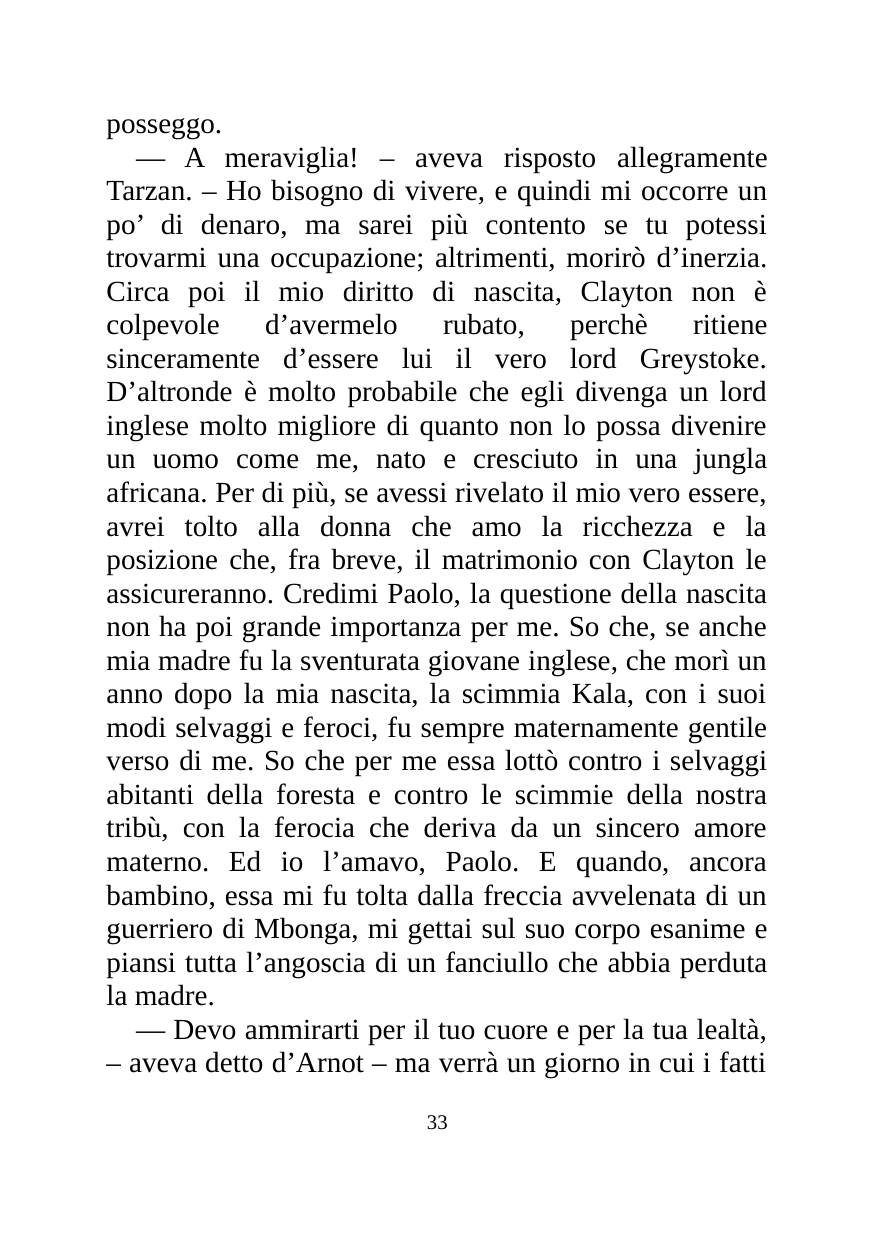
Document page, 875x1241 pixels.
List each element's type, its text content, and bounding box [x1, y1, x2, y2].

text — A meraviglia! – aveva risposto allegramente Tarzan. – Ho bisogno di vivere, e quindi mi occorre un po’ di denaro, ma sarei più contento se tu potessi trovarmi una occupazione; altrimenti, morirò d’inerzia. Circa poi il mio diritto di nascita, Clayton non è colpevole d’avermelo rubato, perchè ritiene sinceramente d’essere lui il vero lord Greystoke. D’altronde è molto probabile che egli divenga un lord inglese molto migliore di quanto non lo possa divenire un uomo come me, nato e cresciuto in una jungla africana. Per di più, se avessi rivelato il mio vero essere, avrei tolto alla donna che amo la ricchezza e la posizione che, fra breve, il matrimonio con Clayton le assicureranno. Credimi Paolo, la questione della nascita non ha poi grande importanza per me. So che, se anche mia madre fu la sventurata giovane inglese, che morì un anno dopo la mia nascita, la scimmia Kala, con i suoi modi selvaggi e feroci, fu sempre maternamente gentile verso di me. So che per me essa lottò contro i selvaggi abitanti della foresta e contro le scimmie della nostra tribù, con la ferocia che deriva da un sincero amore materno. Ed io l’amavo, Paolo. E quando, ancora bambino, essa mi fu tolta dalla freccia avvelenata di un guerriero di Mbonga, mi gettai sul suo corpo esanime e piansi tutta l’angoscia di un fanciullo che abbia perduta la madre. [106, 140, 768, 1012]
text — Devo ammirarti per il tuo cuore e per la tua lealtà, – aveva detto d’Arnot – ma verrà un giorno in cui i fatti [106, 1012, 768, 1079]
text posseggo. [106, 106, 768, 140]
